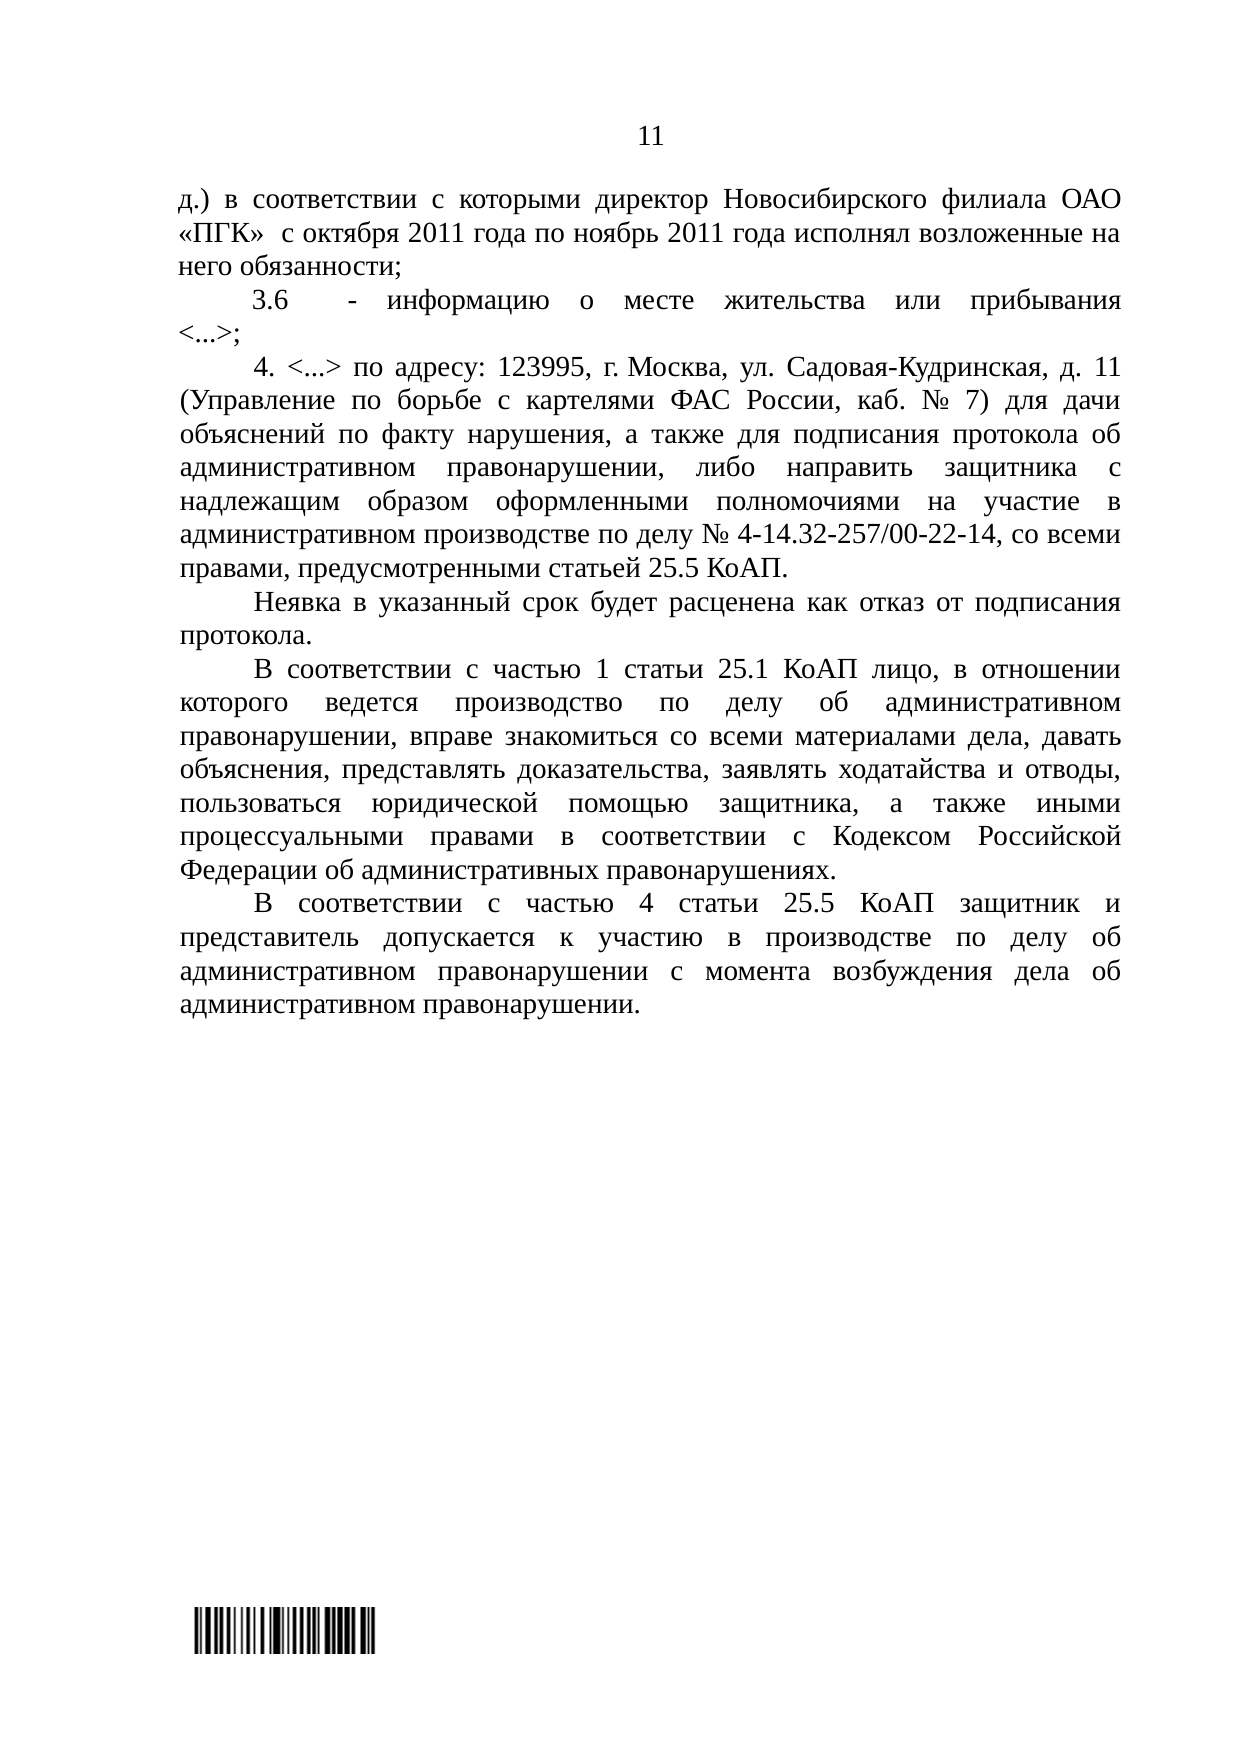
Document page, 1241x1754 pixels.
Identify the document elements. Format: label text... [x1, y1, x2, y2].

text В соответствии с частью 1 статьи 25.1 КоАП лицо, в отношении которого ведется производство по делу об административном правонарушении, вправе знакомиться со всеми материалами дела, давать объяснения, представлять доказательства, заявлять ходатайства и отводы, пользоваться юридической помощью защитника, а также иными процессуальными правами в соответствии с Кодексом Российской Федерации об административных правонарушениях. [179, 651, 1122, 886]
text Неявка в указанный срок будет расценена как отказ от подписания протокола. [179, 584, 1122, 651]
text д.) в соответствии с которыми директор Новосибирского филиала ОАО «ПГК» с октября 2011 года по ноябрь 2011 года исполнял возложенные на него обязанности; [178, 181, 1122, 282]
text В соответствии с частью 4 статьи 25.5 КоАП защитник и представитель допускается к участию в производстве по делу об административном правонарушении с момента возбуждения дела об административном правонарушении. [179, 886, 1122, 1020]
picture [179, 1607, 393, 1654]
text 3.6 - информацию о месте жительства или прибывания <...>; [178, 282, 1122, 349]
text 4. <...> по адресу: 123995, г. Москва, ул. Садовая-Кудринская, д. 11 (Управление по борьбе с картелями ФАС России, каб. № 7) для дачи объяснений по факту нарушения, а также для подписания протокола об административном правонарушении, либо направить защитника с надлежащим образом оформленными полномочиями на участие в административном производстве по делу № 4-14.32-257/00-22-14, со всеми правами, предусмотренными статьей 25.5 КоАП. [179, 349, 1122, 584]
